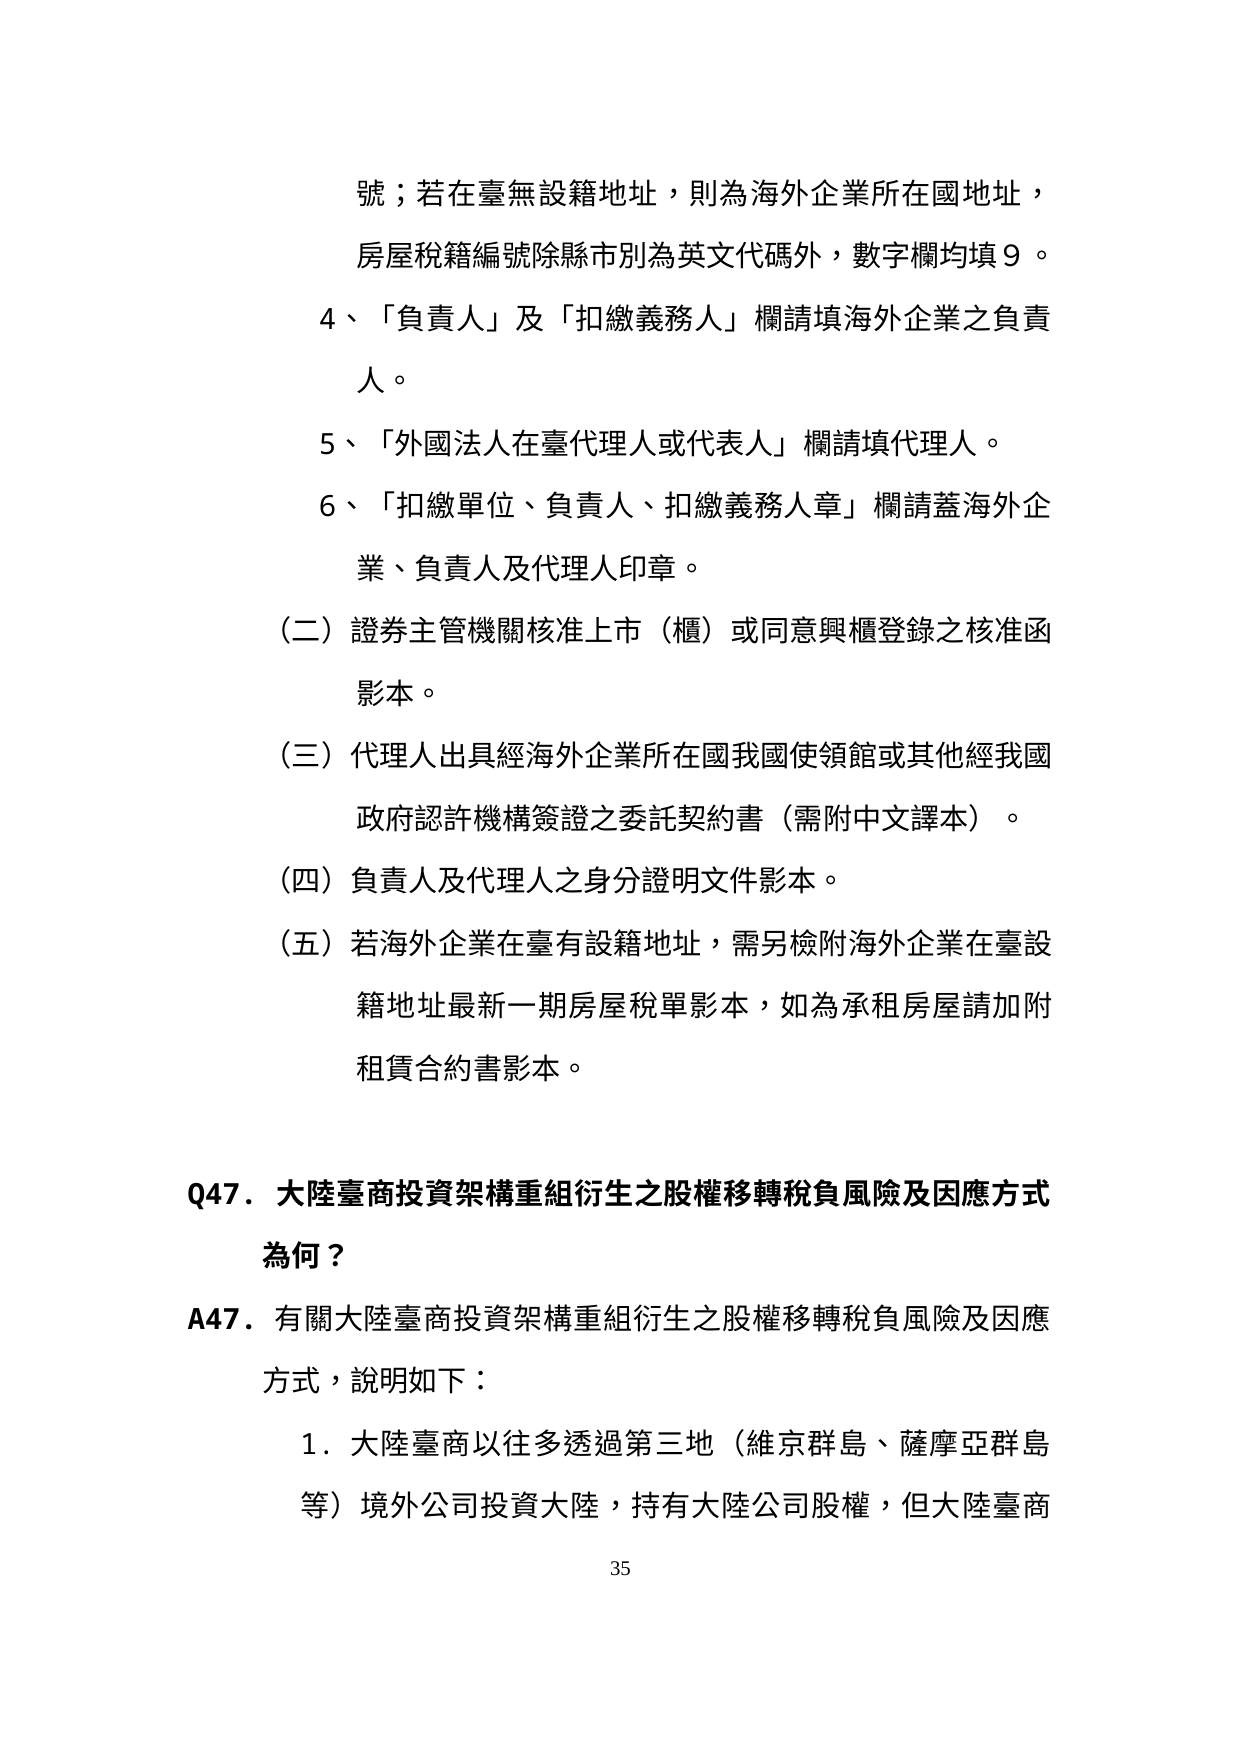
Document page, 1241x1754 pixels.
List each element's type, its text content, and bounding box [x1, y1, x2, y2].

text 6、「扣繳單位、負責人、扣繳義務人章」欄請蓋海外企業、負責人及代理人印章。 [319, 462, 1053, 587]
text 3、「扣繳單位所在地址及房屋稅籍編號」欄請填海外企業在臺設籍地址，房屋稅籍編號請填該地址之稅籍編號；若在臺無設籍地址，則為海外企業所在國地址，房屋稅籍編號除縣市別為英文代碼外，數字欄均填９。 [319, 150, 1053, 275]
list 大陸臺商以往多透過第三地（維京群島、薩摩亞群島等）境外公司投資大陸，持有大陸公司股權，但大陸臺商 [300, 1400, 1053, 1525]
text A47. 有關大陸臺商投資架構重組衍生之股權移轉稅負風險及因應方式，說明如下： [187, 1275, 1053, 1400]
text （三）代理人出具經海外企業所在國我國使領館或其他經我國政府認許機構簽證之委託契約書（需附中文譯本）。 [262, 712, 1053, 837]
text 4、「負責人」及「扣繳義務人」欄請填海外企業之負責人。 [319, 275, 1053, 400]
text Q47. 大陸臺商投資架構重組衍生之股權移轉稅負風險及因應方式為何？ [187, 1150, 1053, 1275]
text （五）若海外企業在臺有設籍地址，需另檢附海外企業在臺設籍地址最新一期房屋稅單影本，如為承租房屋請加附租賃合約書影本。 [262, 900, 1053, 1087]
text （二）證券主管機關核准上市（櫃）或同意興櫃登錄之核准函影本。 [262, 587, 1053, 712]
text 5、「外國法人在臺代理人或代表人」欄請填代理人。 [319, 400, 1053, 462]
text （四）負責人及代理人之身分證明文件影本。 [262, 837, 1053, 900]
